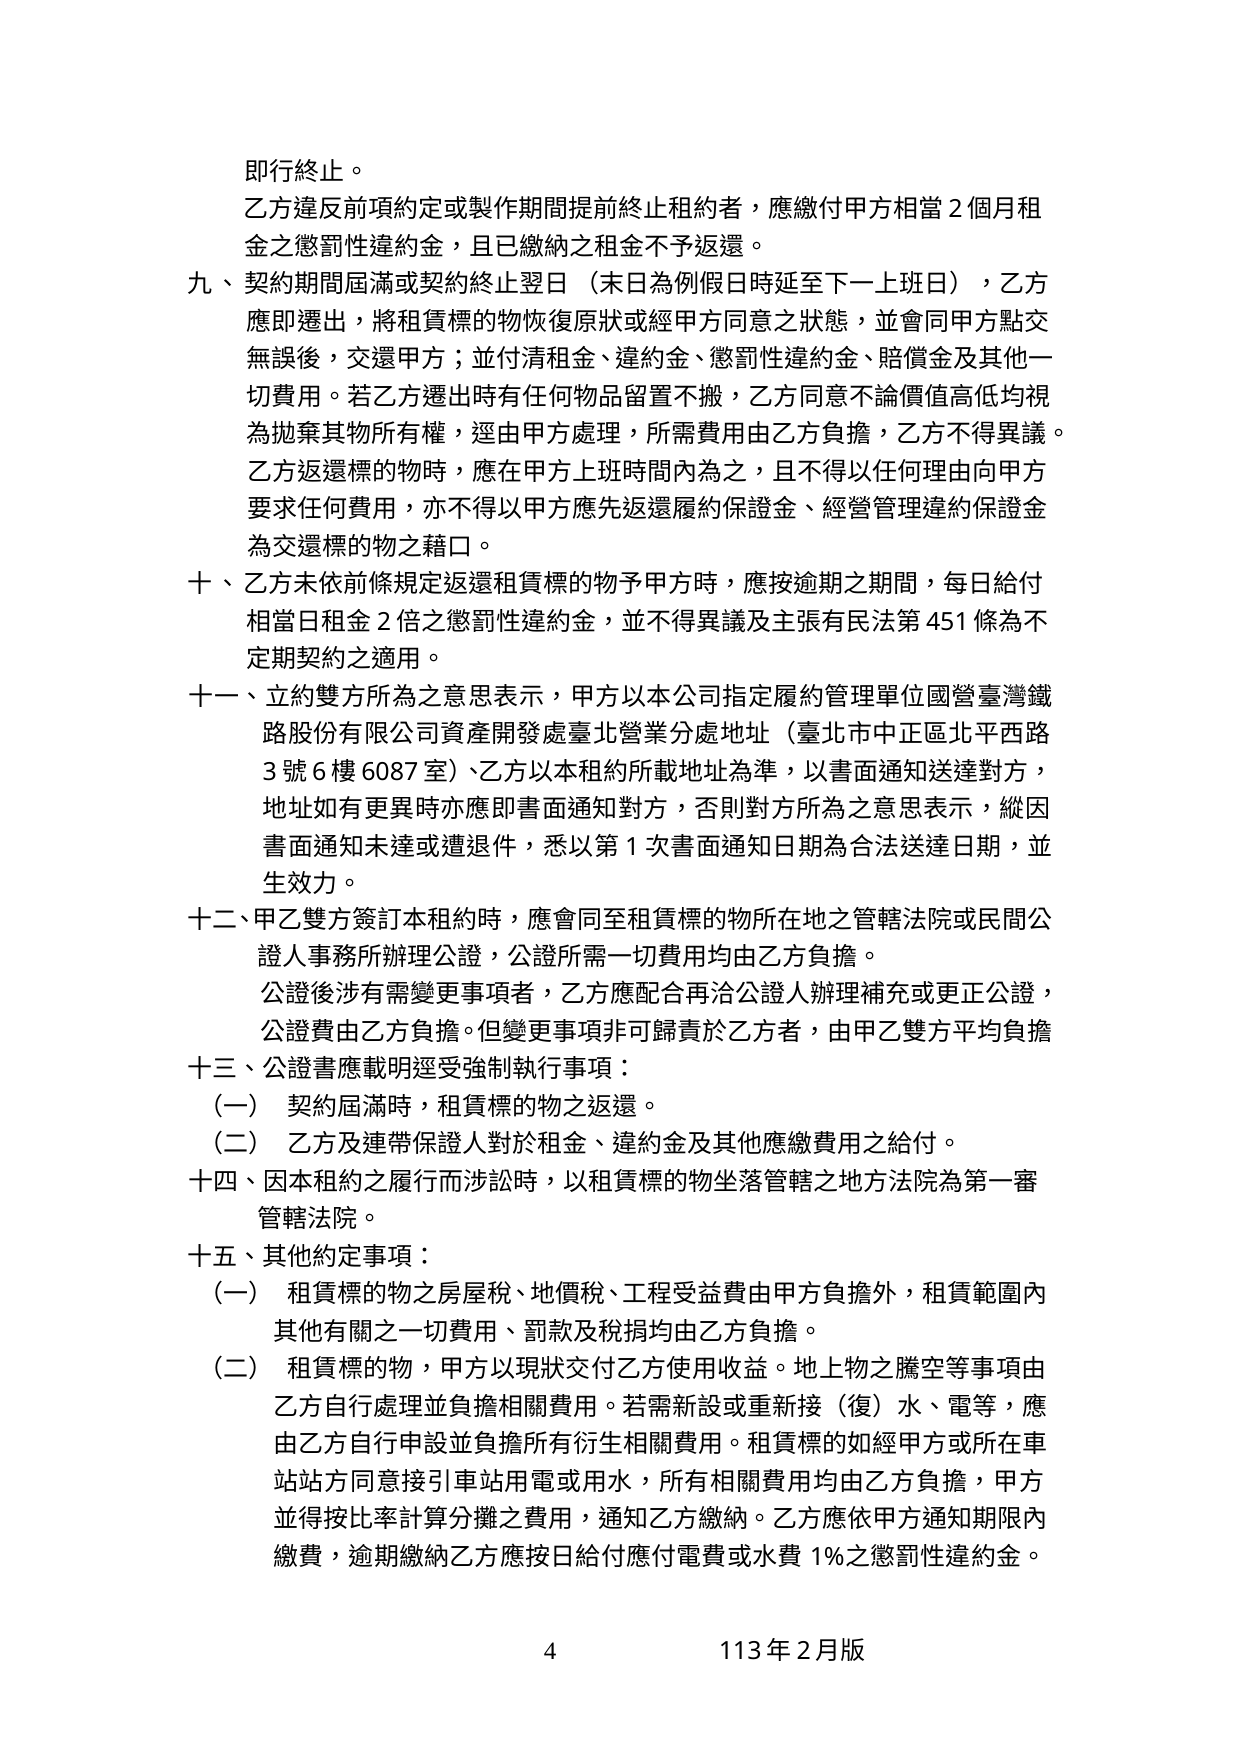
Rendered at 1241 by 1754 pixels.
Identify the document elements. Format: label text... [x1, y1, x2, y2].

text 九、契約期間屆滿或契約終止翌日 （末日為例假日時延至下一上班日），乙方應即遷出，將租賃標的物恢復原狀或經甲方同意之狀態，並會同甲方點交無誤後，交還甲方；並付清租金、違約金、懲罰性違約金、賠償金及其他一切費用。若乙方遷出時有任何物品留置不搬，乙方同意不論價值高低均視為拋棄其物所有權，逕由甲方處理，所需費用由乙方負擔，乙方不得異議。 [187, 262, 1053, 450]
text 公證後涉有需變更事項者，乙方應配合再洽公證人辦理補充或更正公證，公證費由乙方負擔。但變更事項非可歸責於乙方者，由甲乙雙方平均負擔。 [260, 972, 1053, 1047]
text 十三、公證書應載明逕受強制執行事項： [187, 1047, 1053, 1085]
list 租賃標的物之房屋稅、地價稅、工程受益費由甲方負擔外，租賃範圍內其他有關之一切費用、罰款及稅捐均由乙方負擔。 [198, 1272, 1047, 1347]
text 十四、因本租約之履行而涉訟時，以租賃標的物坐落管轄之地方法院為第一審管轄法院。 [189, 1160, 1053, 1235]
list 租賃標的物，甲方以現狀交付乙方使用收益。地上物之騰空等事項由乙方自行處理並負擔相關費用。若需新設或重新接（復）水、電等，應由乙方自行申設並負擔所有衍生相關費用。租賃標的如經甲方或所在車站站方同意接引車站用電或用水，所有相關費用均由乙方負擔，甲方並得按比率計算分攤之費用，通知乙方繳納。乙方應依甲方通知期限內繳費，逾期繳納乙方應按日給付應付電費或水費1%之懲罰性違約金。 [198, 1347, 1047, 1572]
text 十二、甲乙雙方簽訂本租約時，應會同至租賃標的物所在地之管轄法院或民間公證人事務所辦理公證，公證所需一切費用均由乙方負擔。 [187, 900, 1053, 972]
text 十、乙方未依前條規定返還租賃標的物予甲方時，應按逾期之期間，每日給付相當日租金2倍之懲罰性違約金，並不得異議及主張有民法第451條為不定期契約之適用。 [187, 562, 1053, 675]
list 乙方及連帶保證人對於租金、違約金及其他應繳費用之給付。 [198, 1122, 1047, 1160]
text 乙方違反前項約定或製作期間提前終止租約者，應繳付甲方相當2個月租金之懲罰性違約金，且已繳納之租金不予返還。 [243, 187, 1053, 262]
list 契約屆滿時，租賃標的物之返還。 [198, 1085, 1047, 1122]
text 十五、其他約定事項： [187, 1235, 1053, 1272]
text 乙方返還標的物時，應在甲方上班時間內為之，且不得以任何理由向甲方要求任何費用，亦不得以甲方應先返還履約保證金、經營管理違約保證金為交還標的物之藉口。 [247, 450, 1053, 562]
text 十一、立約雙方所為之意思表示，甲方以本公司指定履約管理單位國營臺灣鐵路股份有限公司資產開發處臺北營業分處地址（臺北市中正區北平西路3號6樓6087室）、乙方以本租約所載地址為準，以書面通知送達對方，地址如有更異時亦應即書面通知對方，否則對方所為之意思表示，縱因書面通知未達或遭退件，悉以第1次書面通知日期為合法送達日期，並生效力。 [189, 675, 1053, 900]
text 即行終止。 [187, 150, 1053, 187]
